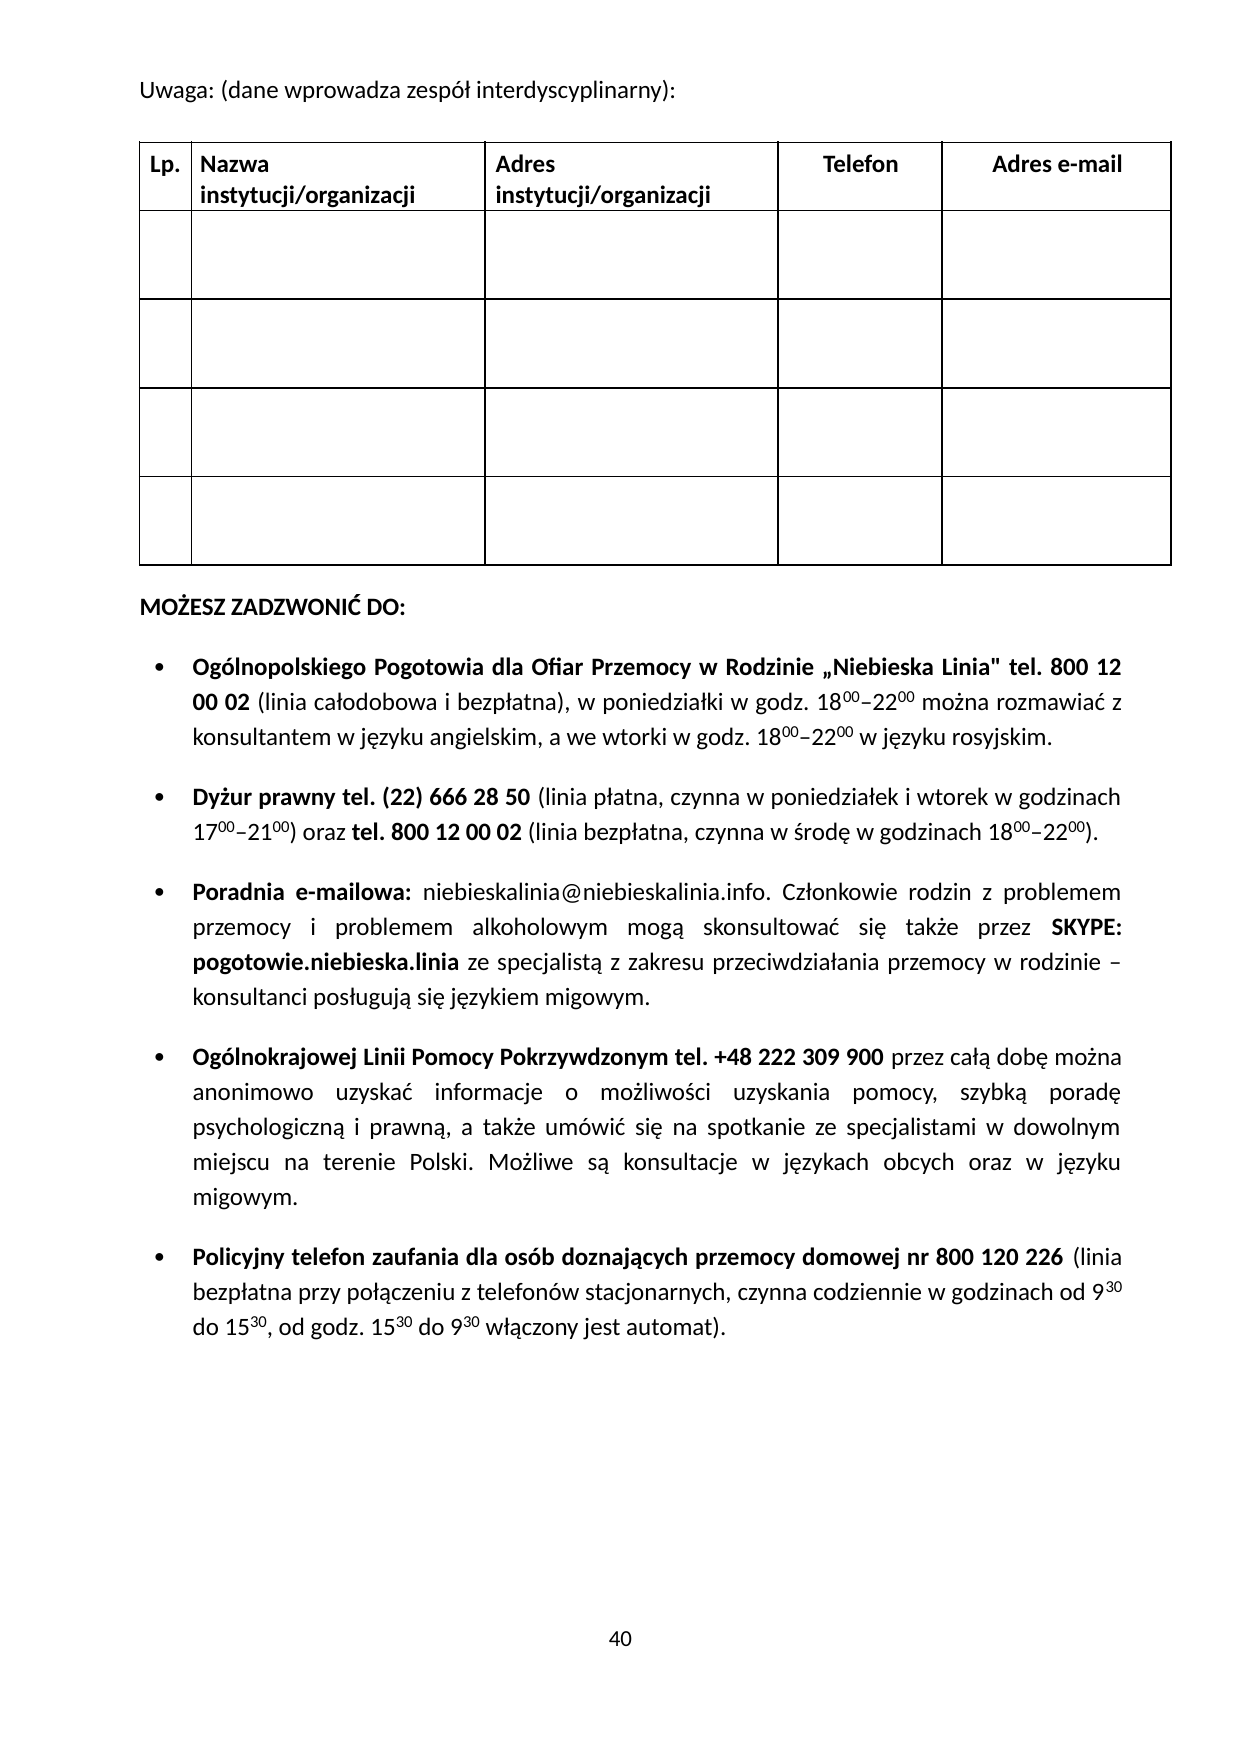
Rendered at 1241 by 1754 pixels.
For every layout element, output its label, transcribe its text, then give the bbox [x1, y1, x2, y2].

table_cell [943, 300, 1170, 387]
table_cell [779, 300, 941, 387]
table_cell [140, 211, 191, 298]
table_header Telefon [779, 143, 941, 210]
list Dyżur prawny tel. (22) 666 28 50 (linia płatna, czynna w poniedziałek i wtorek w godzinach 1700–2100) oraz tel. 800 12 00 02 (linia bezpłatna, czynna w środę w godzinach 1800–2200). [155, 781, 1122, 846]
table_cell [192, 477, 484, 564]
text MOŻESZ ZADZWONIĆ DO: [139, 591, 1122, 621]
table_cell [192, 389, 484, 476]
table_header Adres instytucji/organizacji [486, 143, 777, 210]
table_cell [779, 477, 941, 564]
table_cell [486, 389, 777, 476]
table_cell [943, 389, 1170, 476]
table_cell [486, 300, 777, 387]
table_cell [943, 477, 1170, 564]
list Poradnia e-mailowa: niebieskalinia@niebieskalinia.info. Członkowie rodzin z problemem przemocy i problemem alkoholowym mogą skonsultować się także przez SKYPE: pogotowie.niebieska.linia ze specjalistą z zakresu przeciwdziałania przemocy w rodzinie – konsultanci posługują się językiem migowym. [155, 876, 1122, 1011]
table_cell [779, 211, 941, 298]
table_header Nazwa instytucji/organizacji [192, 143, 484, 210]
table_cell [192, 211, 484, 298]
table_cell [140, 300, 191, 387]
table_header Adres e-mail [943, 143, 1170, 210]
table_cell [943, 211, 1170, 298]
table_cell [140, 389, 191, 476]
table_header Lp. [140, 143, 191, 210]
list Ogólnokrajowej Linii Pomocy Pokrzywdzonym tel. +48 222 309 900 przez całą dobę można anonimowo uzyskać informacje o możliwości uzyskania pomocy, szybką poradę psychologiczną i prawną, a także umówić się na spotkanie ze specjalistami w dowolnym miejscu na terenie Polski. Możliwe są konsultacje w językach obcych oraz w języku migowym. [155, 1041, 1122, 1211]
table_cell [192, 300, 484, 387]
table_cell [140, 477, 191, 564]
text Uwaga: (dane wprowadza zespół interdyscyplinarny): [139, 74, 1122, 104]
list Policyjny telefon zaufania dla osób doznających przemocy domowej nr 800 120 226 (linia bezpłatna przy połączeniu z telefonów stacjonarnych, czynna codziennie w godzinach od 930 do 1530, od godz. 1530 do 930 włączony jest automat). [155, 1241, 1122, 1341]
table_cell [486, 211, 777, 298]
list Ogólnopolskiego Pogotowia dla Ofiar Przemocy w Rodzinie „Niebieska Linia" tel. 800 12 00 02 (linia całodobowa i bezpłatna), w poniedziałki w godz. 1800–2200 można rozmawiać z konsultantem w języku angielskim, a we wtorki w godz. 1800–2200 w języku rosyjskim. [155, 651, 1122, 751]
table_cell [779, 389, 941, 476]
table_cell [486, 477, 777, 564]
